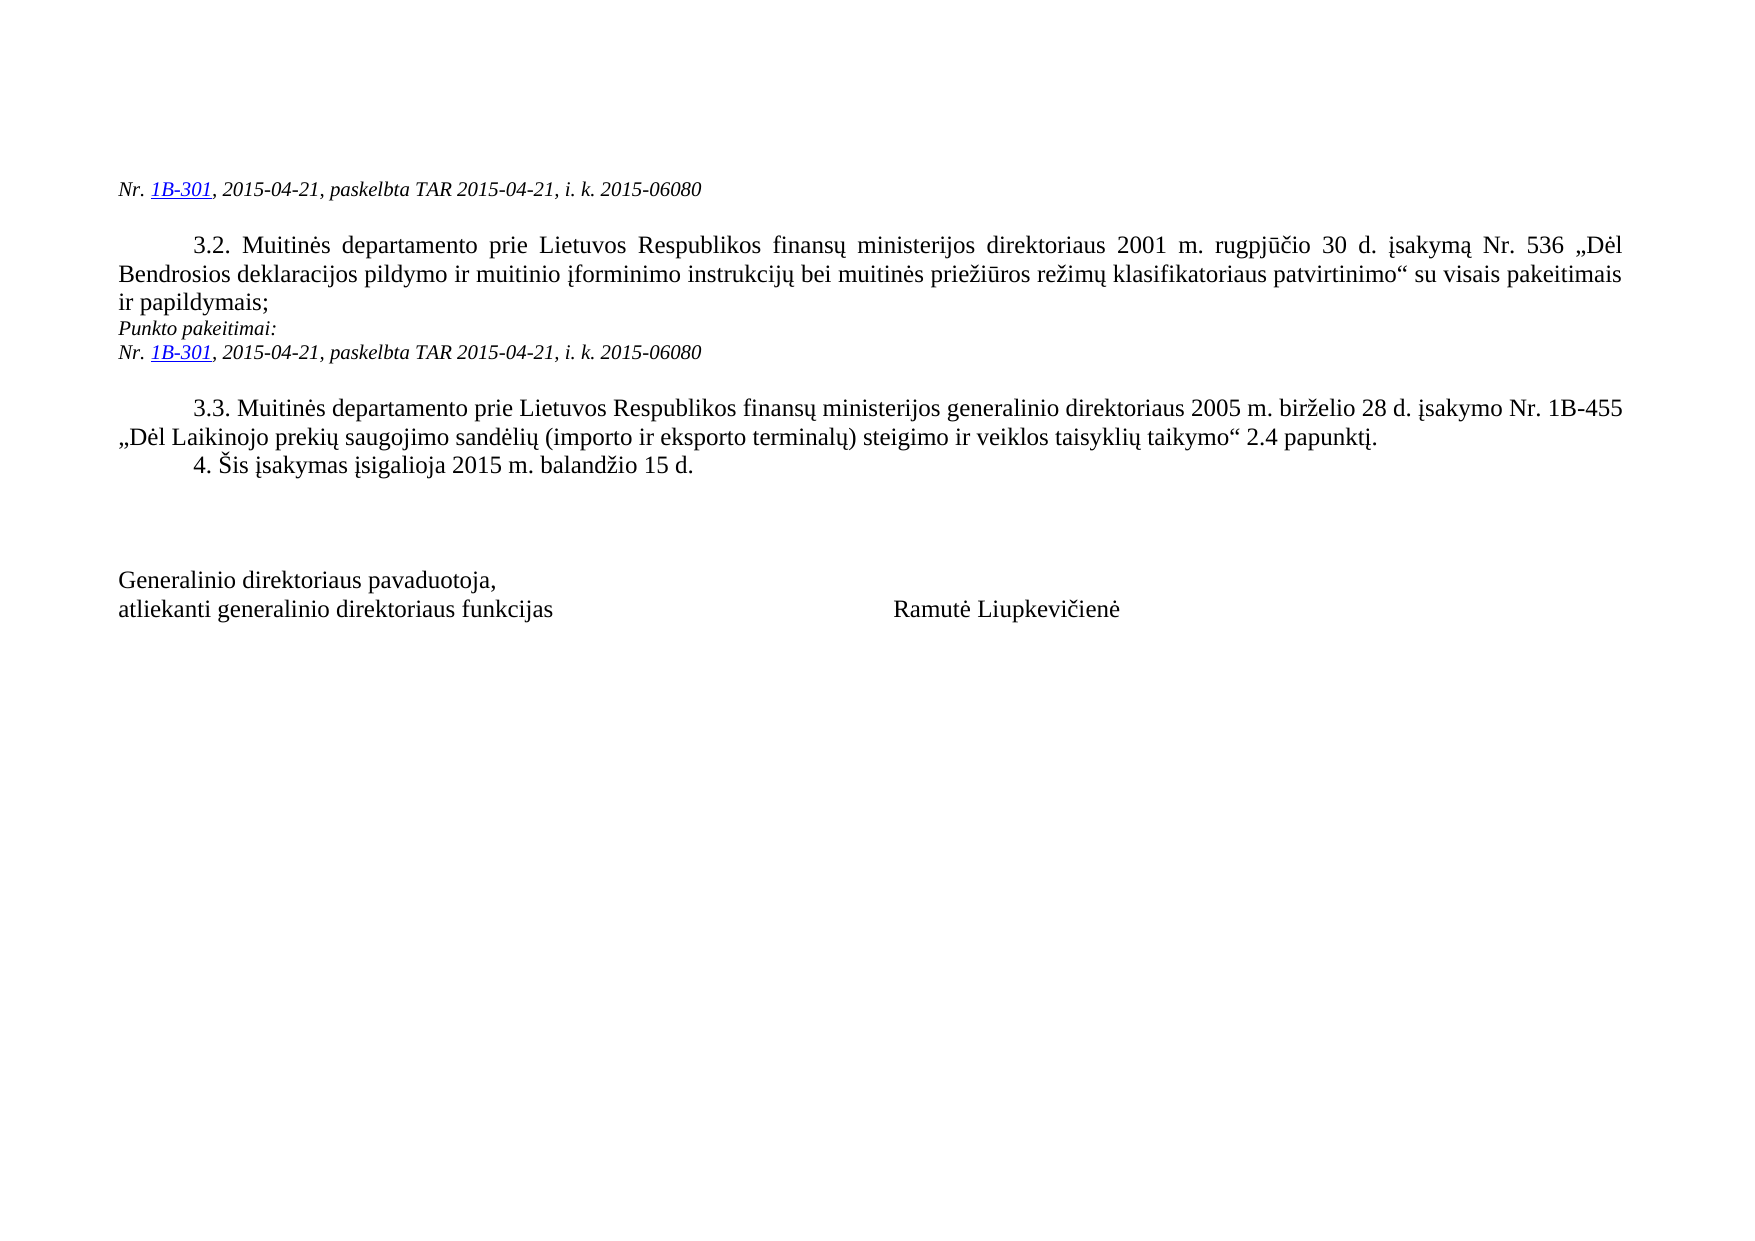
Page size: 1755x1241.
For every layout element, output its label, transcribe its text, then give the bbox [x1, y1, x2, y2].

text Nr. 1B-301, 2015-04-21, paskelbta TAR 2015-04-21, i. k. 2015-06080 [118, 340, 1624, 364]
text 3.2. Muitinės departamento prie Lietuvos Respublikos finansų ministerijos direktoriaus 2001 m. rugpjūčio 30 d. įsakymą Nr. 536 „Dėl Bendrosios deklaracijos pildymo ir muitinio įforminimo instrukcijų bei muitinės priežiūros režimų klasifikatoriaus patvirtinimo“ su visais pakeitimais ir papildymais; [118, 230, 1624, 316]
text Nr. 1B-301, 2015-04-21, paskelbta TAR 2015-04-21, i. k. 2015-06080 [118, 177, 1624, 201]
text Generalinio direktoriaus pavaduotoja, [118, 566, 1624, 594]
text 3.3. Muitinės departamento prie Lietuvos Respublikos finansų ministerijos generalinio direktoriaus 2005 m. birželio 28 d. įsakymo Nr. 1B-455 „Dėl Laikinojo prekių saugojimo sandėlių (importo ir eksporto terminalų) steigimo ir veiklos taisyklių taikymo“ 2.4 papunktį. [118, 393, 1624, 451]
text Punkto pakeitimai: [118, 316, 1624, 340]
text 4. Šis įsakymas įsigalioja 2015 m. balandžio 15 d. [118, 451, 1624, 479]
text atliekanti generalinio direktoriaus funkcijas Ramutė Liupkevičienė [118, 594, 1624, 623]
